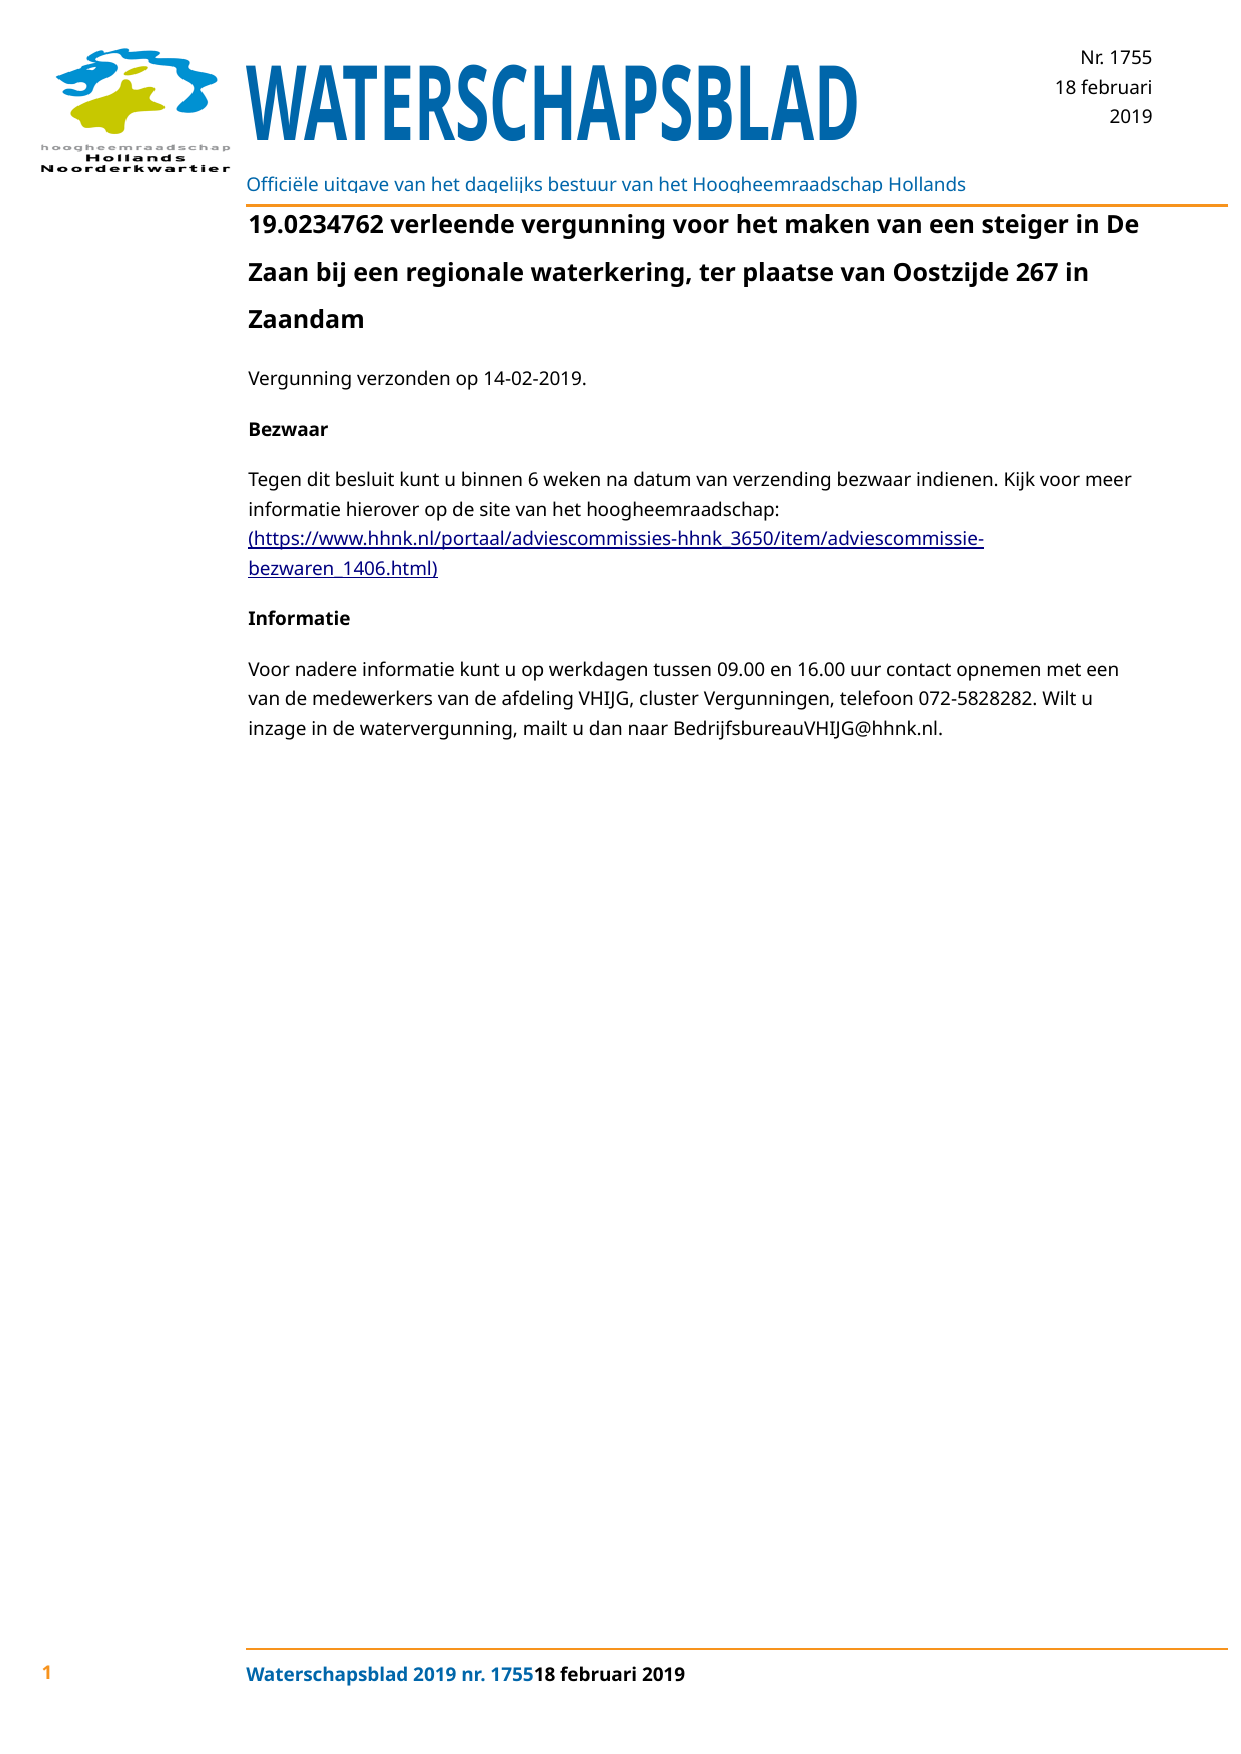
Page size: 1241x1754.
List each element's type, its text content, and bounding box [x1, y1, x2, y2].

text Vergunning verzonden op 14-02-2019. [248, 366, 1152, 391]
text 19.0234762 verleende vergunning voor het maken van een steiger in De Zaan bij een regionale waterkering, ter plaatse van Oostzijde 267 in Zaandam [248, 207, 1152, 336]
picture [41, 47, 231, 172]
text Informatie [248, 606, 1152, 631]
text Voor nadere informatie kunt u op werkdagen tussen 09.00 en 16.00 uur contact opnemen met een van de medewerkers van de afdeling VHIJG, cluster Vergunningen, telefoon 072-5828282. Wilt u inzage in de watervergunning, mailt u dan naar BedrijfsbureauVHIJG@hhnk.nl. [248, 656, 1152, 741]
text Bezwaar [248, 416, 1152, 442]
text Tegen dit besluit kunt u binnen 6 weken na datum van verzending bezwaar indienen. Kijk voor meer informatie hierover op de site van het hoogheemraadschap: (https://www.hhnk.nl/portaal/adviescommissies-hhnk_3650/item/adviescommissie-bezwaren_1406.html) [248, 466, 1152, 581]
